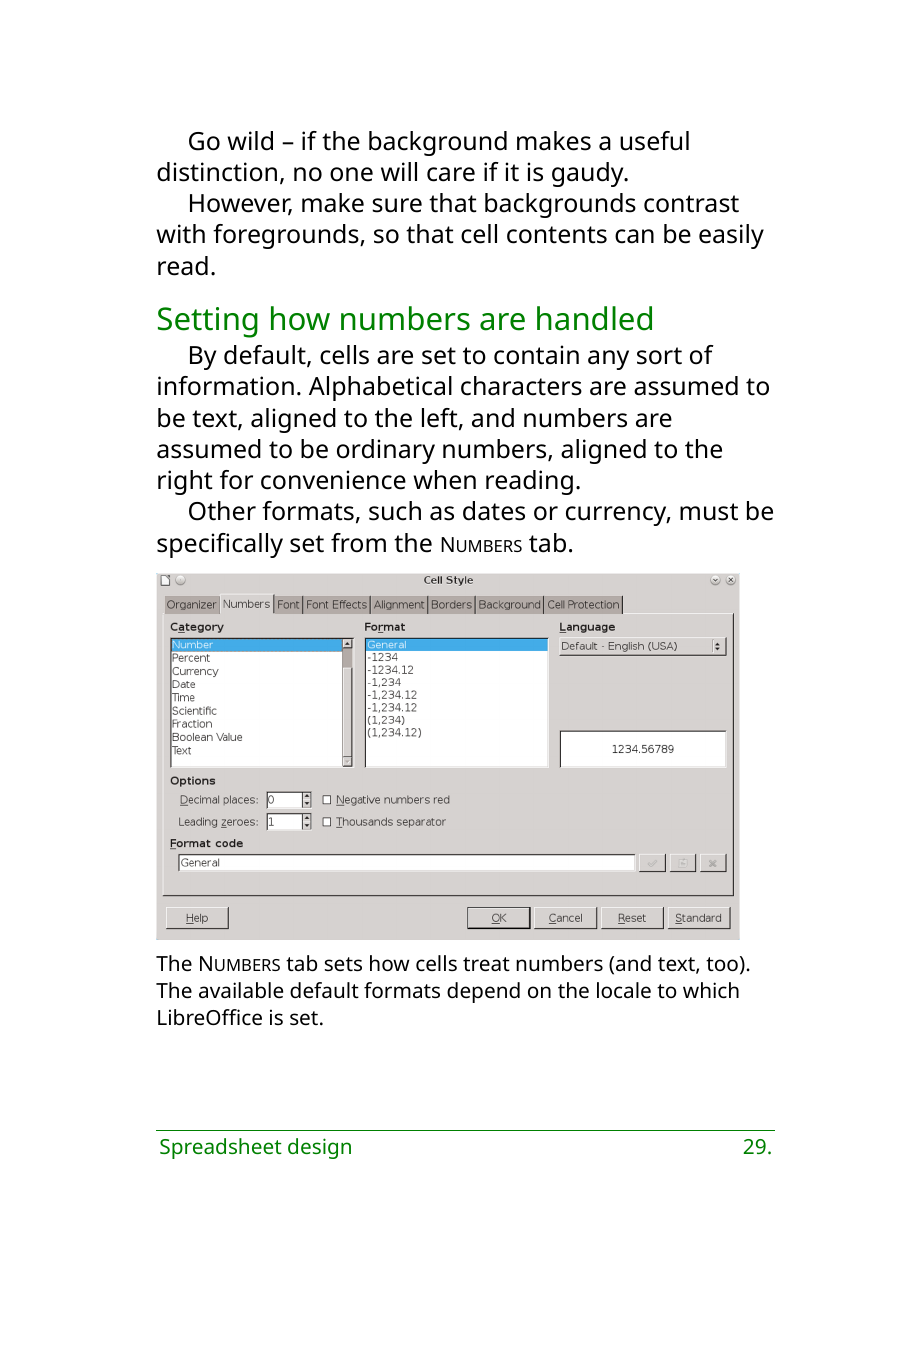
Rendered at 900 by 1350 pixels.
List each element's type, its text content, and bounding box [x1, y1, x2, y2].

table_cell The Numbers tab sets how cells treat numbers (and text, too). The available default formats depend on the locale to which LibreOffice is set. [156, 941, 775, 1031]
subtitle Setting how numbers are handled [156, 297, 775, 339]
text By default, cells are set to contain any sort of information. Alphabetical characters are assumed to be text, aligned to the left, and numbers are assumed to be ordinary numbers, aligned to the right for convenience when reading. [156, 339, 775, 496]
text Other formats, such as dates or currency, must be specifically set from the Numbers tab. [156, 496, 775, 558]
table_header [156, 573, 775, 941]
text However, make sure that backgrounds contrast with foregrounds, so that cell contents can be easily read. [156, 187, 775, 281]
text Go wild – if the background makes a useful distinction, no one will care if it is gaudy. [156, 125, 775, 187]
picture [156, 573, 740, 940]
